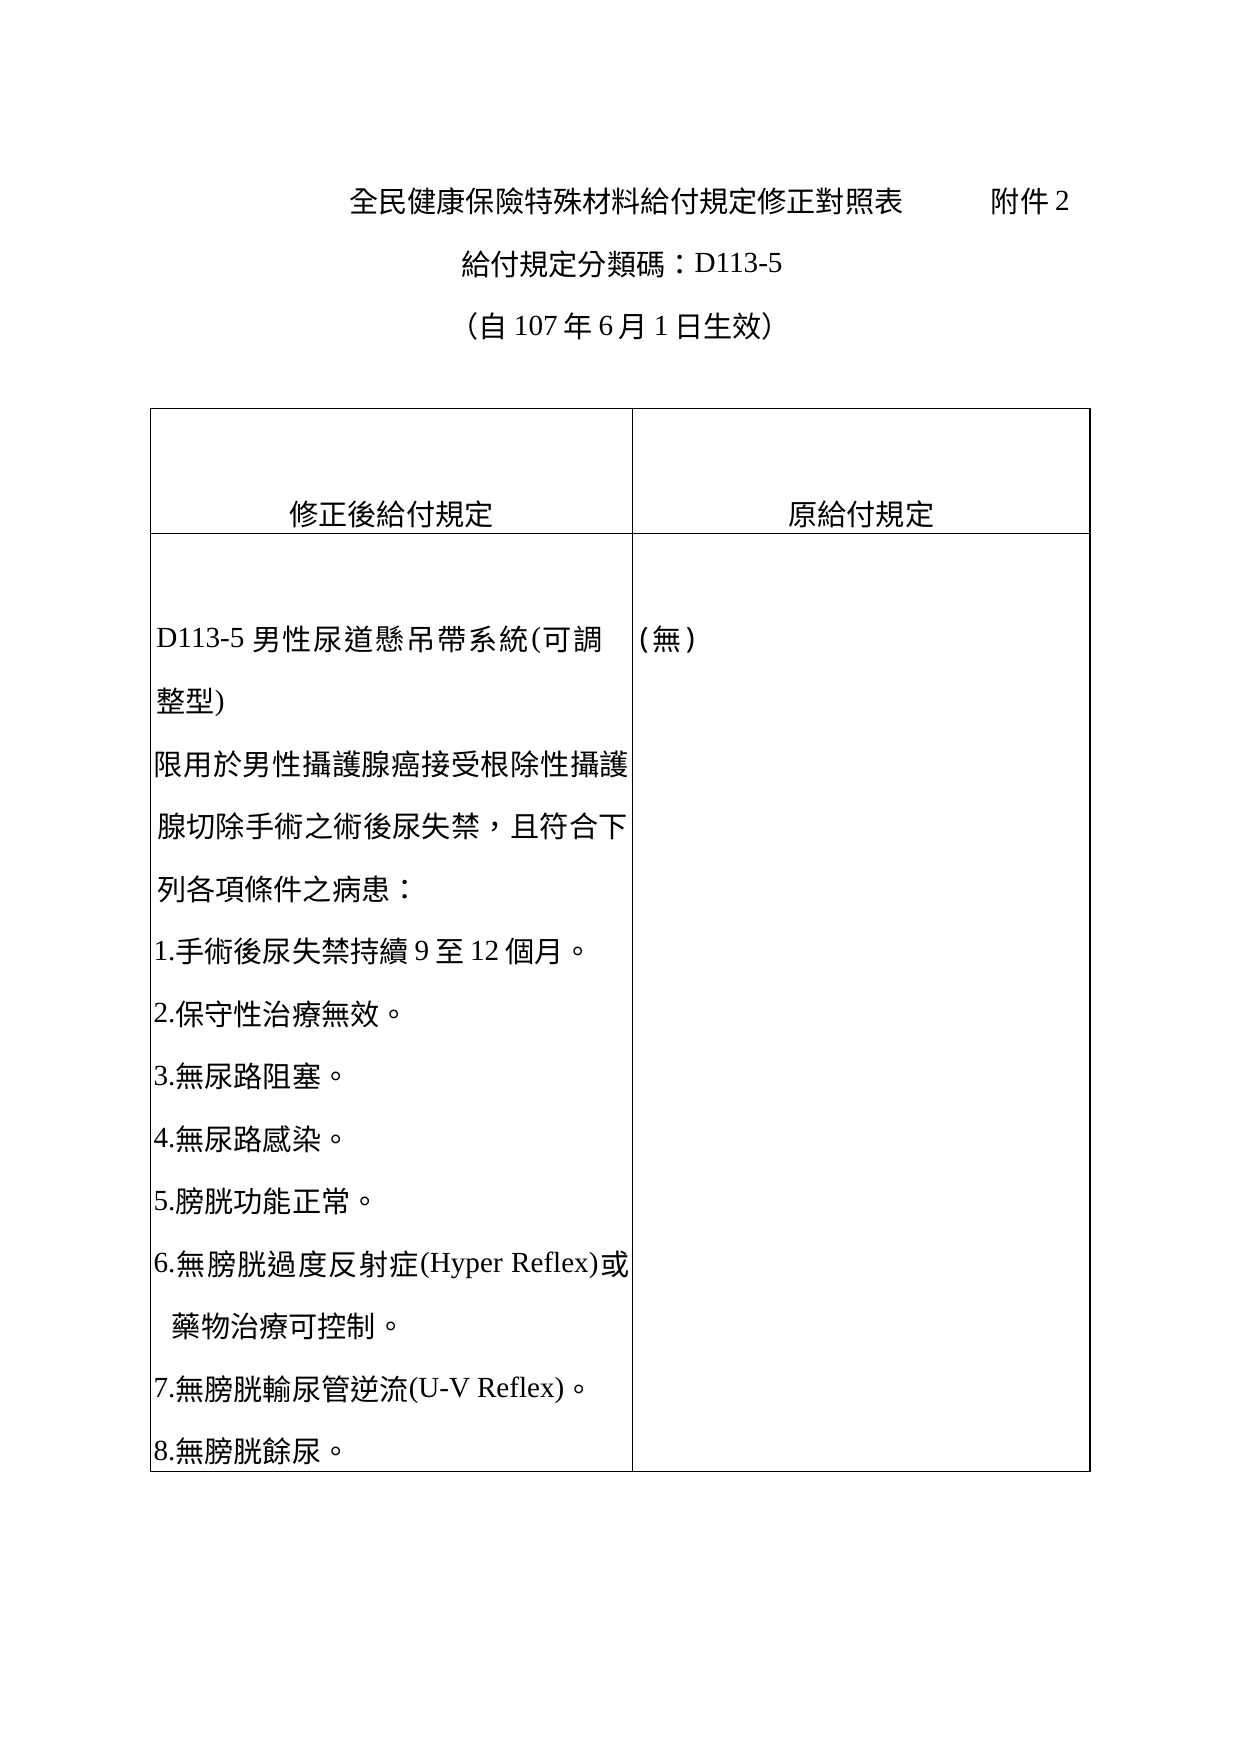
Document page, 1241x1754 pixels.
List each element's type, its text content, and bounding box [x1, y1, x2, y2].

table_header 修正後給付規定 [151, 409, 632, 533]
table_cell D113-5男性尿道懸吊帶系統(可調整型) 限用於男性攝護腺癌接受根除性攝護腺切除手術之術後尿失禁，且符合下列各項條件之病患： 1.手術後尿失禁持續9至12個月。 2.保守性治療無效。 3.無尿路阻塞。 4.無尿路感染。 5.膀胱功能正常。 6.無膀胱過度反射症(Hyper Reflex)或藥物治療可控制。 7.無膀胱輸尿管逆流(U-V Reflex)。 8.無膀胱餘尿。 [151, 534, 632, 1471]
text 全民健康保險特殊材料給付規定修正對照表 附件2 [112, 158, 1128, 221]
text （自107年6月1日生效） [112, 283, 1128, 346]
table_cell (無) [633, 534, 1089, 1471]
text 給付規定分類碼：D113-5 [112, 221, 1128, 283]
table_header 原給付規定 [633, 409, 1089, 533]
